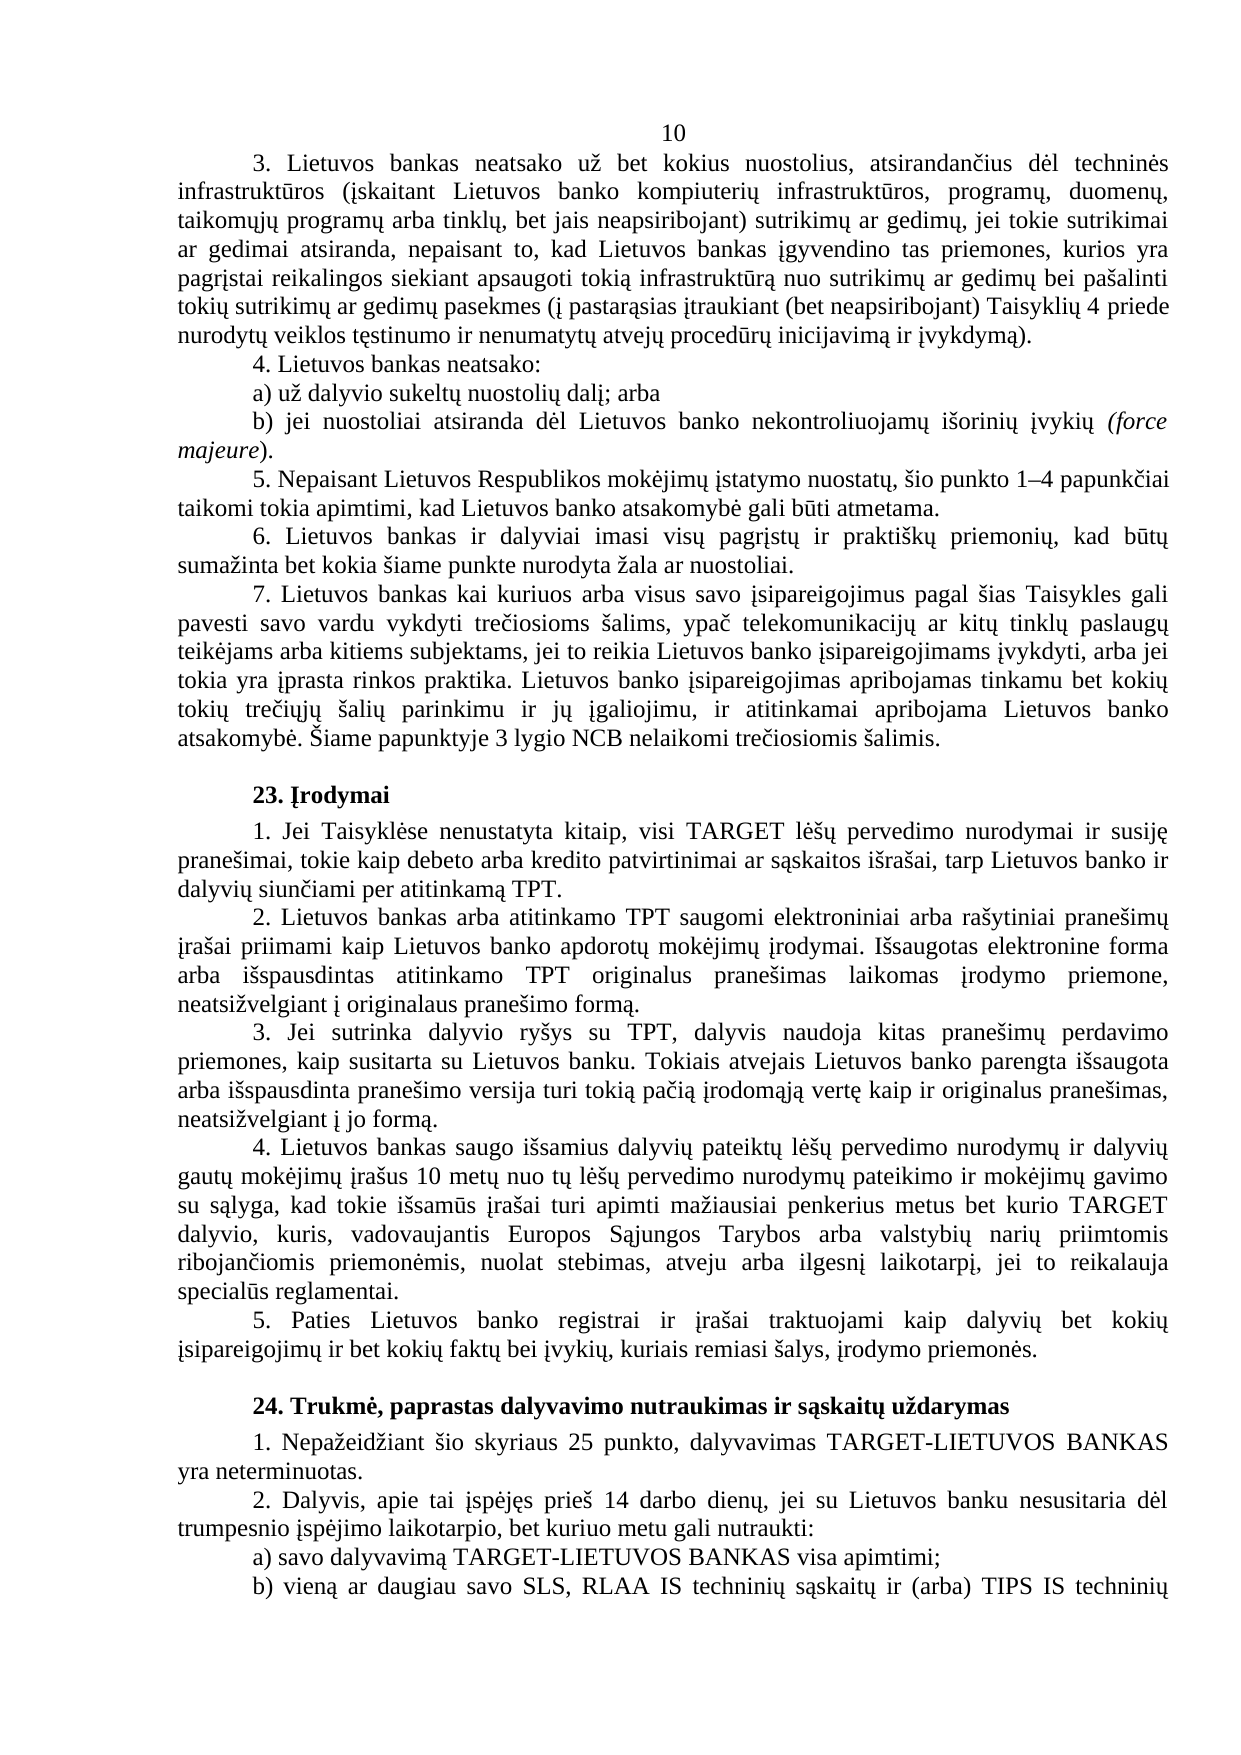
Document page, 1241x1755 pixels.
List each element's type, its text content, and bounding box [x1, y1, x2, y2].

text b) vieną ar daugiau savo SLS, RLAA IS techninių sąskaitų ir (arba) TIPS IS techninių [177, 1571, 1169, 1600]
text 3. Lietuvos bankas neatsako už bet kokius nuostolius, atsirandančius dėl techninės infrastruktūros (įskaitant Lietuvos banko kompiuterių infrastruktūros, programų, duomenų, taikomųjų programų arba tinklų, bet jais neapsiribojant) sutrikimų ar gedimų, jei tokie sutrikimai ar gedimai atsiranda, nepaisant to, kad Lietuvos bankas įgyvendino tas priemones, kurios yra pagrįstai reikalingos siekiant apsaugoti tokią infrastruktūrą nuo sutrikimų ar gedimų bei pašalinti tokių sutrikimų ar gedimų pasekmes (į pastarąsias įtraukiant (bet neapsiribojant) Taisyklių 4 priede nurodytų veiklos tęstinumo ir nenumatytų atvejų procedūrų inicijavimą ir įvykdymą). [177, 148, 1169, 349]
text 4. Lietuvos bankas neatsako: [177, 349, 1169, 378]
text 24. Trukmė, paprastas dalyvavimo nutraukimas ir sąskaitų uždarymas [177, 1391, 1169, 1420]
text 7. Lietuvos bankas kai kuriuos arba visus savo įsipareigojimus pagal šias Taisykles gali pavesti savo vardu vykdyti trečiosioms šalims, ypač telekomunikacijų ar kitų tinklų paslaugų teikėjams arba kitiems subjektams, jei to reikia Lietuvos banko įsipareigojimams įvykdyti, arba jei tokia yra įprasta rinkos praktika. Lietuvos banko įsipareigojimas apribojamas tinkamu bet kokių tokių trečiųjų šalių parinkimu ir jų įgaliojimu, ir atitinkamai apribojama Lietuvos banko atsakomybė. Šiame papunktyje 3 lygio NCB nelaikomi trečiosiomis šalimis. [177, 579, 1169, 751]
text 2. Dalyvis, apie tai įspėjęs prieš 14 darbo dienų, jei su Lietuvos banku nesusitaria dėl trumpesnio įspėjimo laikotarpio, bet kuriuo metu gali nutraukti: [177, 1485, 1169, 1542]
text 23. Įrodymai [177, 780, 1169, 809]
text 2. Lietuvos bankas arba atitinkamo TPT saugomi elektroniniai arba rašytiniai pranešimų įrašai priimami kaip Lietuvos banko apdorotų mokėjimų įrodymai. Išsaugotas elektronine forma arba išspausdintas atitinkamo TPT originalus pranešimas laikomas įrodymo priemone, neatsižvelgiant į originalaus pranešimo formą. [177, 902, 1169, 1017]
text a) savo dalyvavimą TARGET-LIETUVOS BANKAS visa apimtimi; [177, 1542, 1169, 1571]
text 4. Lietuvos bankas saugo išsamius dalyvių pateiktų lėšų pervedimo nurodymų ir dalyvių gautų mokėjimų įrašus 10 metų nuo tų lėšų pervedimo nurodymų pateikimo ir mokėjimų gavimo su sąlyga, kad tokie išsamūs įrašai turi apimti mažiausiai penkerius metus bet kurio TARGET dalyvio, kuris, vadovaujantis Europos Sąjungos Tarybos arba valstybių narių priimtomis ribojančiomis priemonėmis, nuolat stebimas, atveju arba ilgesnį laikotarpį, jei to reikalauja specialūs reglamentai. [177, 1132, 1169, 1305]
text 1. Nepažeidžiant šio skyriaus 25 punkto, dalyvavimas TARGET-LIETUVOS BANKAS yra neterminuotas. [177, 1427, 1169, 1485]
text 3. Jei sutrinka dalyvio ryšys su TPT, dalyvis naudoja kitas pranešimų perdavimo priemones, kaip susitarta su Lietuvos banku. Tokiais atvejais Lietuvos banko parengta išsaugota arba išspausdinta pranešimo versija turi tokią pačią įrodomąją vertę kaip ir originalus pranešimas, neatsižvelgiant į jo formą. [177, 1017, 1169, 1132]
text 1. Jei Taisyklėse nenustatyta kitaip, visi TARGET lėšų pervedimo nurodymai ir susiję pranešimai, tokie kaip debeto arba kredito patvirtinimai ar sąskaitos išrašai, tarp Lietuvos banko ir dalyvių siunčiami per atitinkamą TPT. [177, 816, 1169, 902]
text b) jei nuostoliai atsiranda dėl Lietuvos banko nekontroliuojamų išorinių įvykių (force majeure). [177, 406, 1169, 464]
text 6. Lietuvos bankas ir dalyviai imasi visų pagrįstų ir praktiškų priemonių, kad būtų sumažinta bet kokia šiame punkte nurodyta žala ar nuostoliai. [177, 521, 1169, 579]
text 5. Paties Lietuvos banko registrai ir įrašai traktuojami kaip dalyvių bet kokių įsipareigojimų ir bet kokių faktų bei įvykių, kuriais remiasi šalys, įrodymo priemonės. [177, 1305, 1169, 1362]
text 5. Nepaisant Lietuvos Respublikos mokėjimų įstatymo nuostatų, šio punkto 1–4 papunkčiai taikomi tokia apimtimi, kad Lietuvos banko atsakomybė gali būti atmetama. [177, 464, 1169, 521]
text a) už dalyvio sukeltų nuostolių dalį; arba [177, 378, 1169, 406]
